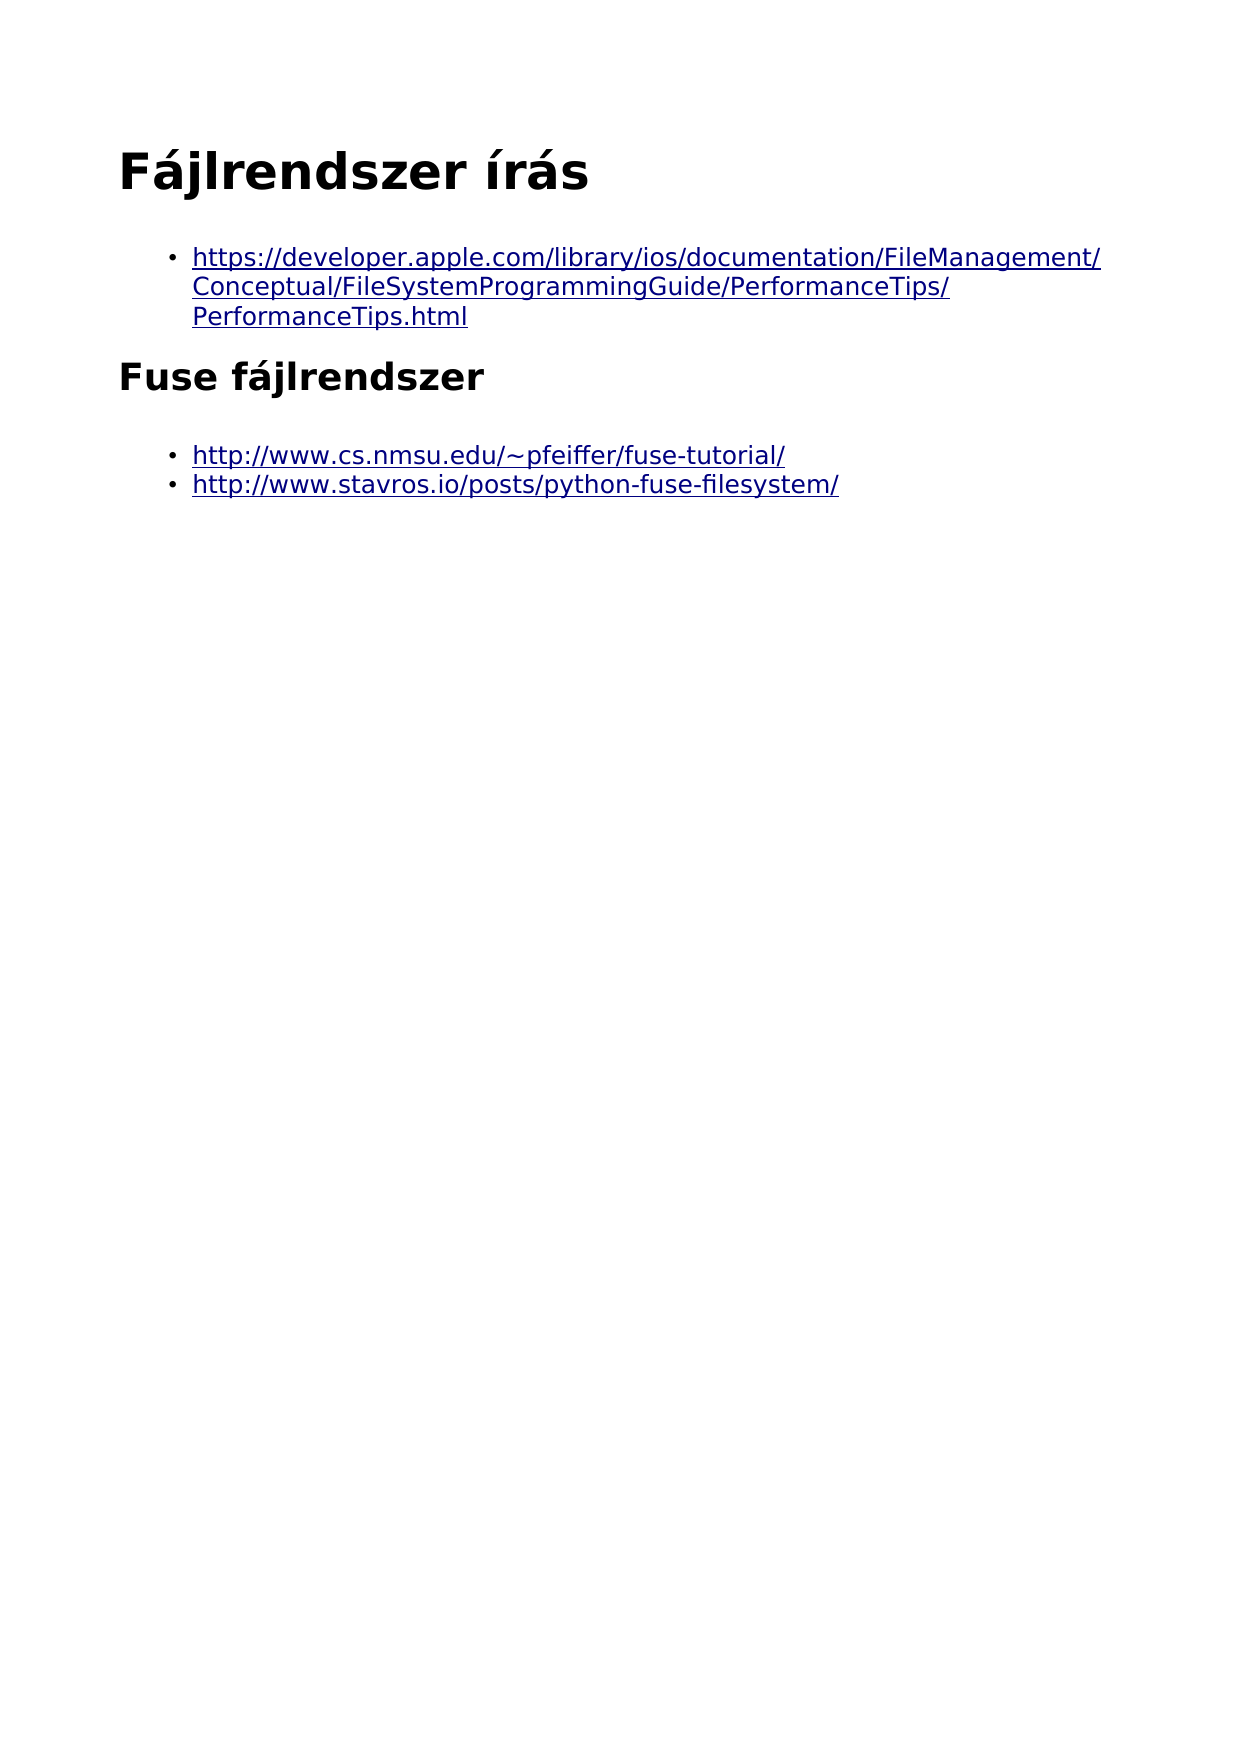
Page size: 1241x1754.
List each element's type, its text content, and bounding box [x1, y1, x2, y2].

list http://www.stavros.io/posts/python-fuse-filesystem/ [177, 471, 1122, 500]
subtitle Fuse fájlrendszer [118, 356, 1122, 399]
subtitle Fájlrendszer írás [118, 143, 1122, 201]
list https://developer.apple.com/library/ios/documentation/FileManagement/Conceptual/FileSystemProgrammingGuide/PerformanceTips/PerformanceTips.html [177, 243, 1122, 331]
list http://www.cs.nmsu.edu/~pfeiffer/fuse-tutorial/ [177, 441, 1122, 471]
